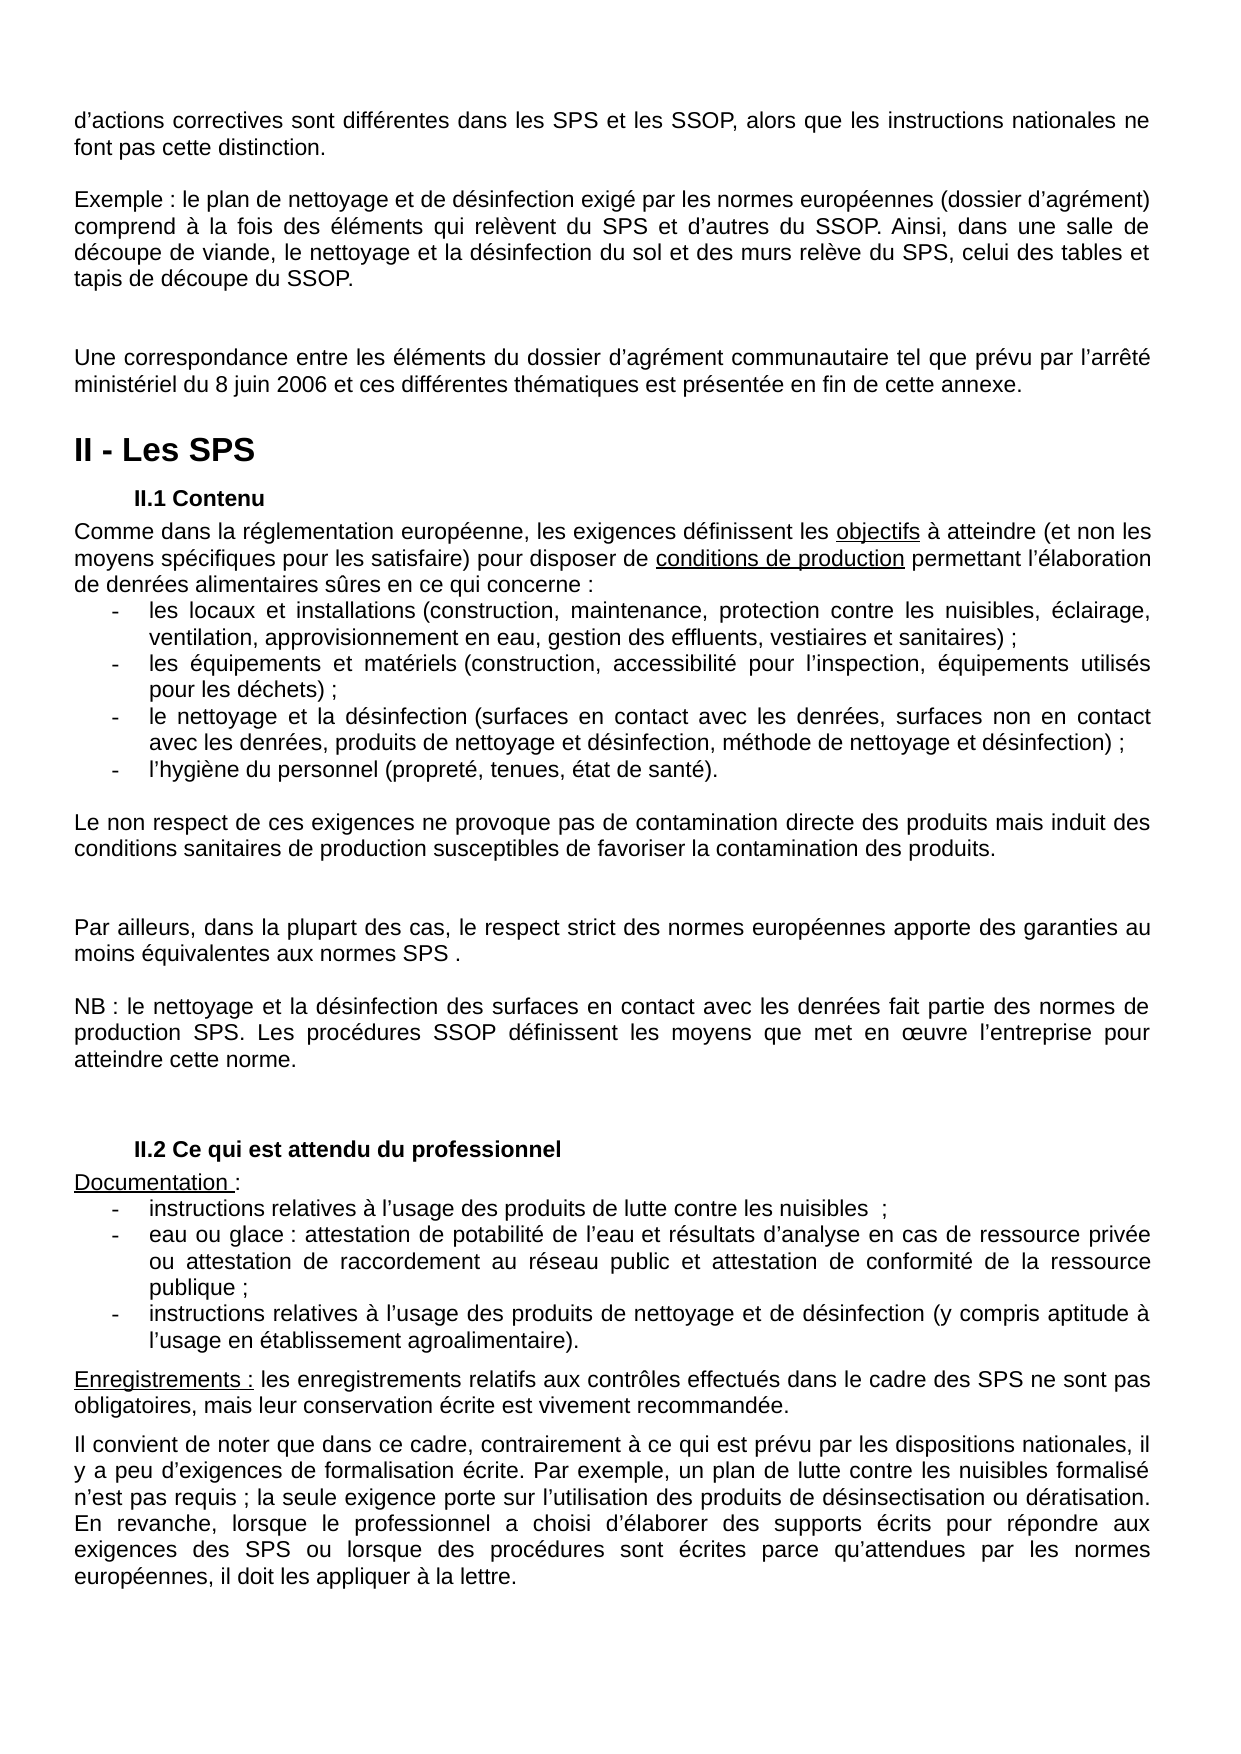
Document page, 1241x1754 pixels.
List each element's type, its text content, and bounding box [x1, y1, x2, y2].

text Le non respect de ces exigences ne provoque pas de contamination directe des produits mais induit des conditions sanitaires de production susceptibles de favoriser la contamination des produits. [74, 808, 1151, 861]
list le nettoyage et la désinfection (surfaces en contact avec les denrées, surfaces non en contact avec les denrées, produits de nettoyage et désinfection, méthode de nettoyage et désinfection) ; [111, 703, 1151, 756]
list les locaux et installations (construction, maintenance, protection contre les nuisibles, éclairage, ventilation, approvisionnement en eau, gestion des effluents, vestiaires et sanitaires) ; [111, 597, 1151, 650]
list instructions relatives à l’usage des produits de nettoyage et de désinfection (y compris aptitude à l’usage en établissement agroalimentaire). [111, 1300, 1151, 1353]
text Exemple : le plan de nettoyage et de désinfection exigé par les normes européennes (dossier d’agrément) comprend à la fois des éléments qui relèvent du SPS et d’autres du SSOP. Ainsi, dans une salle de découpe de viande, le nettoyage et la désinfection du sol et des murs relève du SPS, celui des tables et tapis de découpe du SSOP. [74, 186, 1151, 292]
subtitle II.1 Contenu [74, 487, 1151, 512]
text Comme dans la réglementation européenne, les exigences définissent les objectifs à atteindre (et non les moyens spécifiques pour les satisfaire) pour disposer de conditions de production permettant l’élaboration de denrées alimentaires sûres en ce qui concerne : [74, 518, 1151, 597]
list eau ou glace : attestation de potabilité de l’eau et résultats d’analyse en cas de ressource privée ou attestation de raccordement au réseau public et attestation de conformité de la ressource publique ; [111, 1221, 1151, 1300]
text Par ailleurs, dans la plupart des cas, le respect strict des normes européennes apporte des garanties au moins équivalentes aux normes SPS . [74, 914, 1151, 967]
text Documentation : [74, 1168, 1151, 1195]
subtitle II - Les SPS [74, 430, 1151, 468]
list les équipements et matériels (construction, accessibilité pour l’inspection, équipements utilisés pour les déchets) ; [111, 650, 1151, 703]
text Une correspondance entre les éléments du dossier d’agrément communautaire tel que prévu par l’arrêté ministériel du 8 juin 2006 et ces différentes thématiques est présentée en fin de cette annexe. [74, 344, 1151, 397]
text Il convient de noter que dans ce cadre, contrairement à ce qui est prévu par les dispositions nationales, il y a peu d’exigences de formalisation écrite. Par exemple, un plan de lutte contre les nuisibles formalisé n’est pas requis ; la seule exigence porte sur l’utilisation des produits de désinsectisation ou dératisation. En revanche, lorsque le professionnel a choisi d’élaborer des supports écrits pour répondre aux exigences des SPS ou lorsque des procédures sont écrites parce qu’attendues par les normes européennes, il doit les appliquer à la lettre. [74, 1431, 1151, 1589]
text NB : le nettoyage et la désinfection des surfaces en contact avec les denrées fait partie des normes de production SPS. Les procédures SSOP définissent les moyens que met en œuvre l’entreprise pour atteindre cette norme. [74, 993, 1151, 1072]
list l’hygiène du personnel (propreté, tenues, état de santé). [111, 756, 1151, 782]
list instructions relatives à l’usage des produits de lutte contre les nuisibles ; [111, 1195, 1151, 1221]
subtitle II.2 Ce qui est attendu du professionnel [74, 1137, 1151, 1162]
text d’actions correctives sont différentes dans les SPS et les SSOP, alors que les instructions nationales ne font pas cette distinction. [74, 107, 1151, 160]
text Enregistrements : les enregistrements relatifs aux contrôles effectués dans le cadre des SPS ne sont pas obligatoires, mais leur conservation écrite est vivement recommandée. [74, 1366, 1151, 1418]
